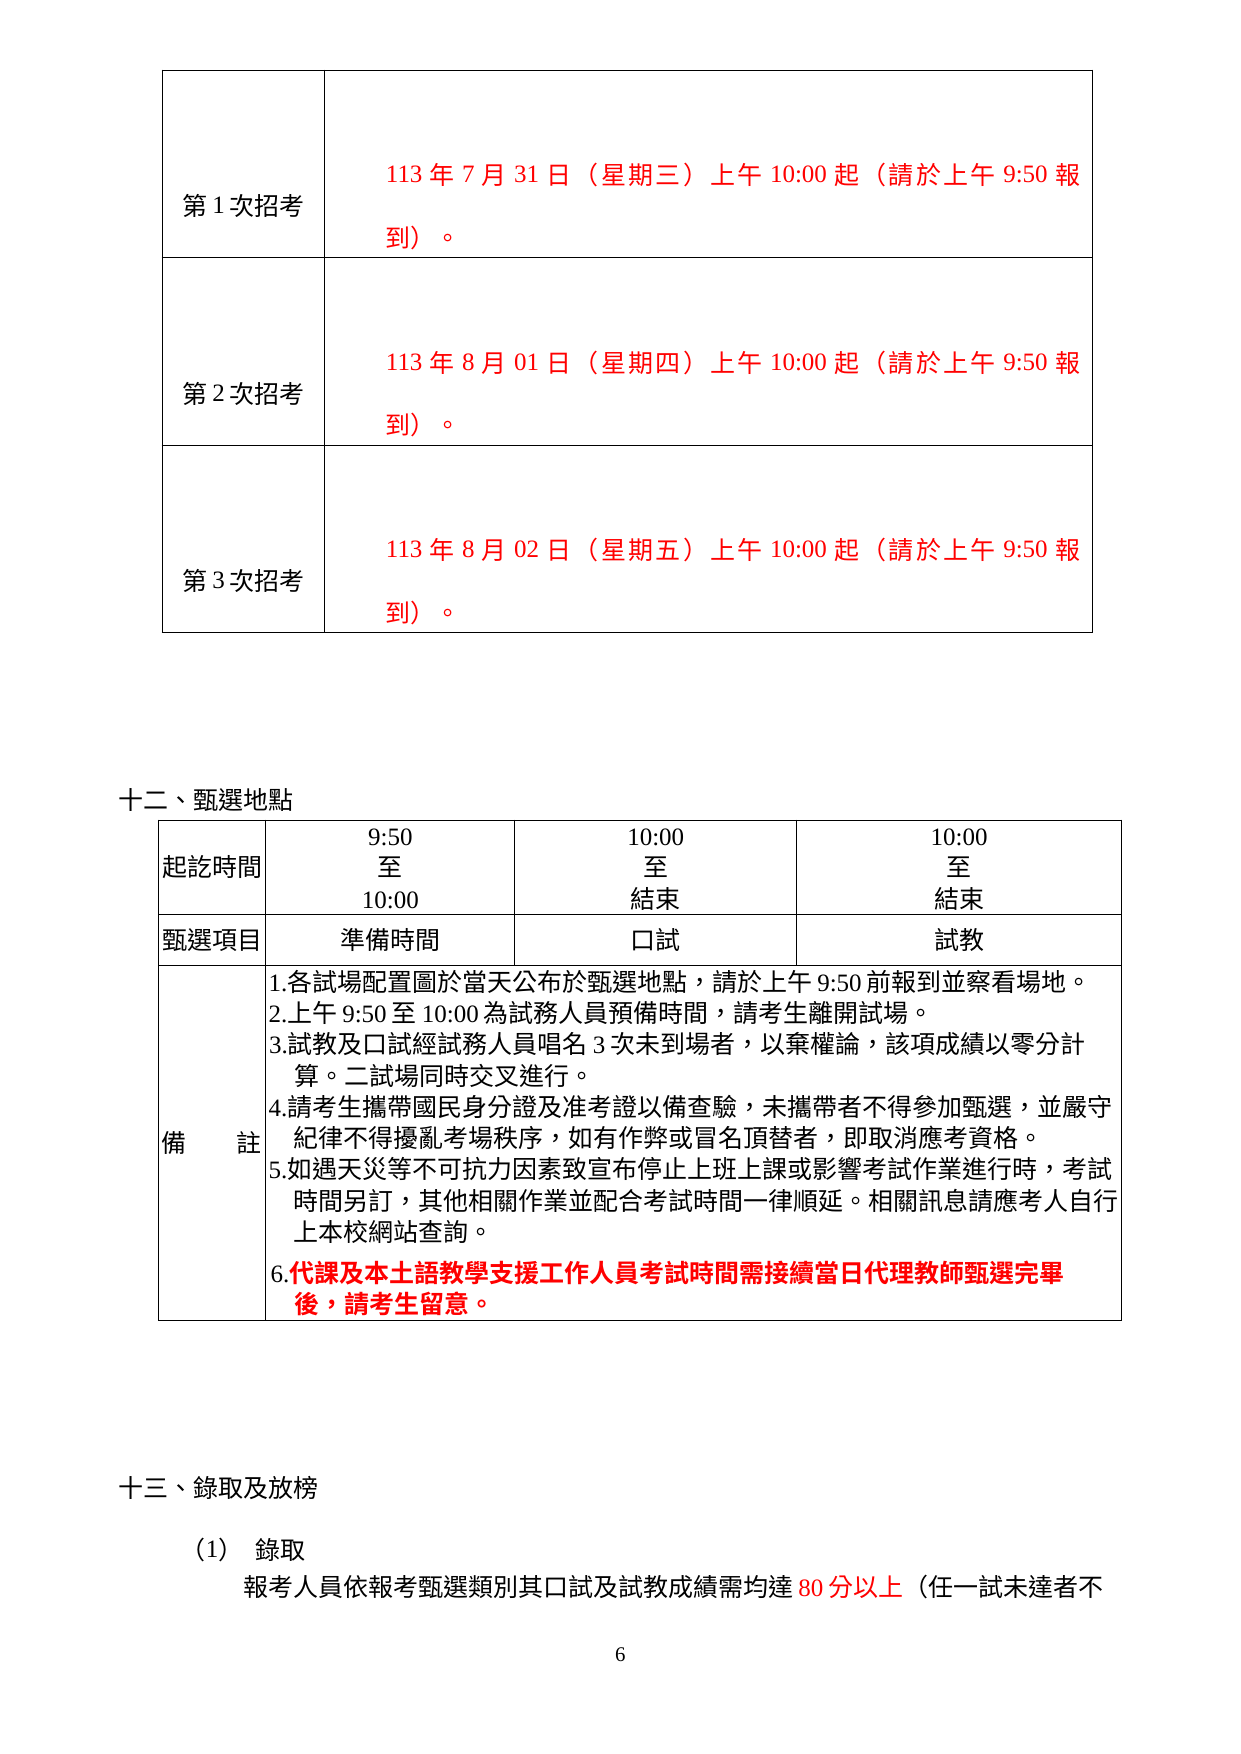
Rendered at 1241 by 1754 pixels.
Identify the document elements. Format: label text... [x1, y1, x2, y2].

table_cell 1.各試場配置圖於當天公布於甄選地點，請於上午9:50前報到並察看場地。 2.上午9:50至10:00為試務人員預備時間，請考生離開試場。 3.試教及口試經試務人員唱名3次未到場者，以棄權論，該項成績以零分計算。二試場同時交叉進行。 4.請考生攜帶國民身分證及准考證以備查驗，未攜帶者不得參加甄選，並嚴守紀律不得擾亂考場秩序，如有作弊或冒名頂替者，即取消應考資格。 5.如遇天災等不可抗力因素致宣布停止上班上課或影響考試作業進行時，考試時間另訂，其他相關作業並配合考試時間一律順延。相關訊息請應考人自行上本校網站查詢。 [266, 966, 1121, 1319]
table_cell 備 註 [159, 966, 265, 1319]
table_cell 第1次招考 [163, 71, 324, 257]
text 十二、甄選地點 [118, 757, 1122, 819]
table_header 6.代課及本土語教學支援工作人員考試時間需接續當日代理教師甄選完畢後，請考生留意。 [268, 1257, 1119, 1319]
table_cell 甄選項目 [159, 915, 265, 965]
table_cell 113年8月02日（星期五）上午10:00起（請於上午9:50報到）。 [325, 446, 1092, 632]
text 十三、錄取及放榜 [118, 1444, 1122, 1507]
table_cell 試教 [797, 915, 1121, 965]
table_cell 第2次招考 [163, 258, 324, 444]
table_cell 113年7月31日（星期三）上午10:00起（請於上午9:50報到）。 [325, 71, 1092, 257]
table_cell 準備時間 [266, 915, 514, 965]
table_header 10:00 至 結束 [515, 821, 796, 914]
table_cell 第3次招考 [163, 446, 324, 632]
table_cell 口試 [515, 915, 796, 965]
list 錄取 [181, 1507, 1122, 1569]
table_header 起訖時間 [159, 821, 265, 914]
table_cell 113年8月01日（星期四）上午10:00起（請於上午9:50報到）。 [325, 258, 1092, 444]
text 報考人員依報考甄選類別其口試及試教成績需均達80分以上（任一試未達者不 [243, 1569, 1122, 1603]
table_header 9:50 至 10:00 [266, 821, 514, 914]
table_header 10:00 至 結束 [797, 821, 1121, 914]
